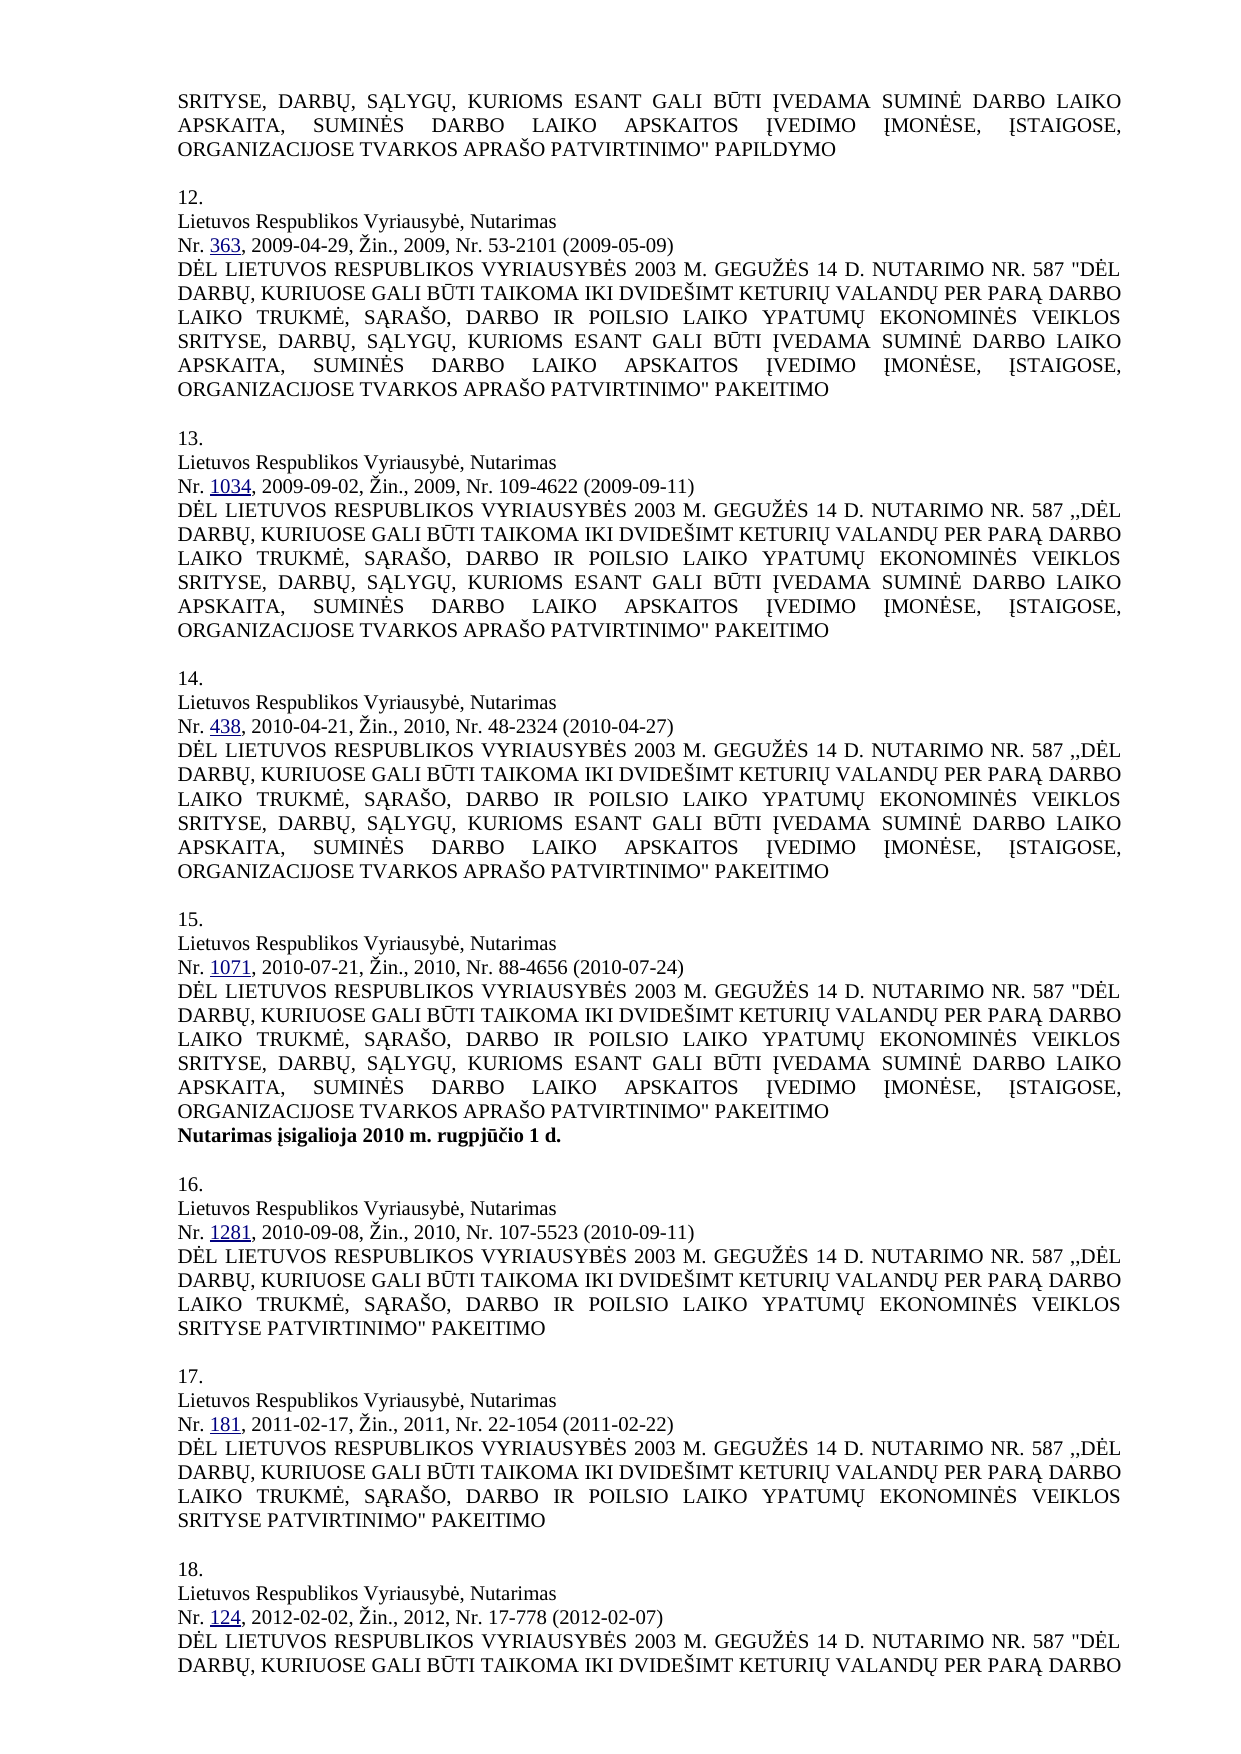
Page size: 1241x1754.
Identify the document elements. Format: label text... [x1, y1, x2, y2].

text Nr. 124, 2012-02-02, Žin., 2012, Nr. 17-778 (2012-02-07) [177, 1604, 1122, 1629]
text Lietuvos Respublikos Vyriausybė, Nutarimas [177, 1388, 1122, 1412]
text DĖL LIETUVOS RESPUBLIKOS VYRIAUSYBĖS 2003 M. GEGUŽĖS 14 D. NUTARIMO NR. 587 ,,DĖL DARBŲ, KURIUOSE GALI BŪTI TAIKOMA IKI DVIDEŠIMT KETURIŲ VALANDŲ PER PARĄ DARBO LAIKO TRUKMĖ, SĄRAŠO, DARBO IR POILSIO LAIKO YPATUMŲ EKONOMINĖS VEIKLOS SRITYSE, DARBŲ, SĄLYGŲ, KURIOMS ESANT GALI BŪTI ĮVEDAMA SUMINĖ DARBO LAIKO APSKAITA, SUMINĖS DARBO LAIKO APSKAITOS ĮVEDIMO ĮMONĖSE, ĮSTAIGOSE, ORGANIZACIJOSE TVARKOS APRAŠO PATVIRTINIMO" PAKEITIMO [177, 738, 1122, 883]
text 16. [177, 1171, 1122, 1196]
text DĖL LIETUVOS RESPUBLIKOS VYRIAUSYBĖS 2003 M. GEGUŽĖS 14 D. NUTARIMO NR. 587 "DĖL DARBŲ, KURIUOSE GALI BŪTI TAIKOMA IKI DVIDEŠIMT KETURIŲ VALANDŲ PER PARĄ DARBO LAIKO TRUKMĖ, SĄRAŠO, DARBO IR POILSIO LAIKO YPATUMŲ EKONOMINĖS VEIKLOS SRITYSE, DARBŲ, SĄLYGŲ, KURIOMS ESANT GALI BŪTI ĮVEDAMA SUMINĖ DARBO LAIKO APSKAITA, SUMINĖS DARBO LAIKO APSKAITOS ĮVEDIMO ĮMONĖSE, ĮSTAIGOSE, ORGANIZACIJOSE TVARKOS APRAŠO PATVIRTINIMO" PAKEITIMO [177, 257, 1122, 401]
text 17. [177, 1364, 1122, 1388]
text Lietuvos Respublikos Vyriausybė, Nutarimas [177, 690, 1122, 714]
text Lietuvos Respublikos Vyriausybė, Nutarimas [177, 1581, 1122, 1604]
text Lietuvos Respublikos Vyriausybė, Nutarimas [177, 931, 1122, 955]
text DĖL LIETUVOS RESPUBLIKOS VYRIAUSYBĖS 2003 M. GEGUŽĖS 14 D. NUTARIMO NR. 587 ,,DĖL DARBŲ, KURIUOSE GALI BŪTI TAIKOMA IKI DVIDEŠIMT KETURIŲ VALANDŲ PER PARĄ DARBO LAIKO TRUKMĖ, SĄRAŠO, DARBO IR POILSIO LAIKO YPATUMŲ EKONOMINĖS VEIKLOS SRITYSE PATVIRTINIMO" PAKEITIMO [177, 1436, 1122, 1532]
text Nr. 1281, 2010-09-08, Žin., 2010, Nr. 107-5523 (2010-09-11) [177, 1219, 1122, 1244]
text DĖL LIETUVOS RESPUBLIKOS VYRIAUSYBĖS 2003 M. GEGUŽĖS 14 D. NUTARIMO NR. 587 "DĖL DARBŲ, KURIUOSE GALI BŪTI TAIKOMA IKI DVIDEŠIMT KETURIŲ VALANDŲ PER PARĄ DARBO [177, 1629, 1122, 1677]
text DĖL LIETUVOS RESPUBLIKOS VYRIAUSYBĖS 2003 M. GEGUŽĖS 14 D. NUTARIMO NR. 587 ,,DĖL DARBŲ, KURIUOSE GALI BŪTI TAIKOMA IKI DVIDEŠIMT KETURIŲ VALANDŲ PER PARĄ DARBO LAIKO TRUKMĖ, SĄRAŠO, DARBO IR POILSIO LAIKO YPATUMŲ EKONOMINĖS VEIKLOS SRITYSE, DARBŲ, SĄLYGŲ, KURIOMS ESANT GALI BŪTI ĮVEDAMA SUMINĖ DARBO LAIKO APSKAITA, SUMINĖS DARBO LAIKO APSKAITOS ĮVEDIMO ĮMONĖSE, ĮSTAIGOSE, ORGANIZACIJOSE TVARKOS APRAŠO PATVIRTINIMO" PAKEITIMO [177, 498, 1122, 642]
text Nr. 181, 2011-02-17, Žin., 2011, Nr. 22-1054 (2011-02-22) [177, 1412, 1122, 1436]
text DĖL LIETUVOS RESPUBLIKOS VYRIAUSYBĖS 2003 M. GEGUŽĖS 14 D. NUTARIMO NR. 587 "DĖL DARBŲ, KURIUOSE GALI BŪTI TAIKOMA IKI DVIDEŠIMT KETURIŲ VALANDŲ PER PARĄ DARBO LAIKO TRUKMĖ, SĄRAŠO, DARBO IR POILSIO LAIKO YPATUMŲ EKONOMINĖS VEIKLOS SRITYSE, DARBŲ, SĄLYGŲ, KURIOMS ESANT GALI BŪTI ĮVEDAMA SUMINĖ DARBO LAIKO APSKAITA, SUMINĖS DARBO LAIKO APSKAITOS ĮVEDIMO ĮMONĖSE, ĮSTAIGOSE, ORGANIZACIJOSE TVARKOS APRAŠO PATVIRTINIMO" PAKEITIMO [177, 979, 1122, 1123]
text DĖL LIETUVOS RESPUBLIKOS VYRIAUSYBĖS 2003 M. GEGUŽĖS 14 D. NUTARIMO NR. 587 ,,DĖL DARBŲ, KURIUOSE GALI BŪTI TAIKOMA IKI DVIDEŠIMT KETURIŲ VALANDŲ PER PARĄ DARBO LAIKO TRUKMĖ, SĄRAŠO, DARBO IR POILSIO LAIKO YPATUMŲ EKONOMINĖS VEIKLOS SRITYSE PATVIRTINIMO" PAKEITIMO [177, 1244, 1122, 1340]
text Lietuvos Respublikos Vyriausybė, Nutarimas [177, 1196, 1122, 1219]
text Nr. 438, 2010-04-21, Žin., 2010, Nr. 48-2324 (2010-04-27) [177, 714, 1122, 738]
text SRITYSE, DARBŲ, SĄLYGŲ, KURIOMS ESANT GALI BŪTI ĮVEDAMA SUMINĖ DARBO LAIKO APSKAITA, SUMINĖS DARBO LAIKO APSKAITOS ĮVEDIMO ĮMONĖSE, ĮSTAIGOSE, ORGANIZACIJOSE TVARKOS APRAŠO PATVIRTINIMO" PAPILDYMO [177, 89, 1122, 161]
text Nutarimas įsigalioja 2010 m. rugpjūčio 1 d. [177, 1123, 1122, 1147]
text Nr. 1071, 2010-07-21, Žin., 2010, Nr. 88-4656 (2010-07-24) [177, 955, 1122, 979]
text 12. [177, 185, 1122, 209]
text Lietuvos Respublikos Vyriausybė, Nutarimas [177, 449, 1122, 474]
text 18. [177, 1556, 1122, 1581]
text Nr. 363, 2009-04-29, Žin., 2009, Nr. 53-2101 (2009-05-09) [177, 233, 1122, 257]
text Lietuvos Respublikos Vyriausybė, Nutarimas [177, 209, 1122, 233]
text 14. [177, 666, 1122, 690]
text Nr. 1034, 2009-09-02, Žin., 2009, Nr. 109-4622 (2009-09-11) [177, 474, 1122, 498]
text 15. [177, 907, 1122, 931]
text 13. [177, 426, 1122, 449]
